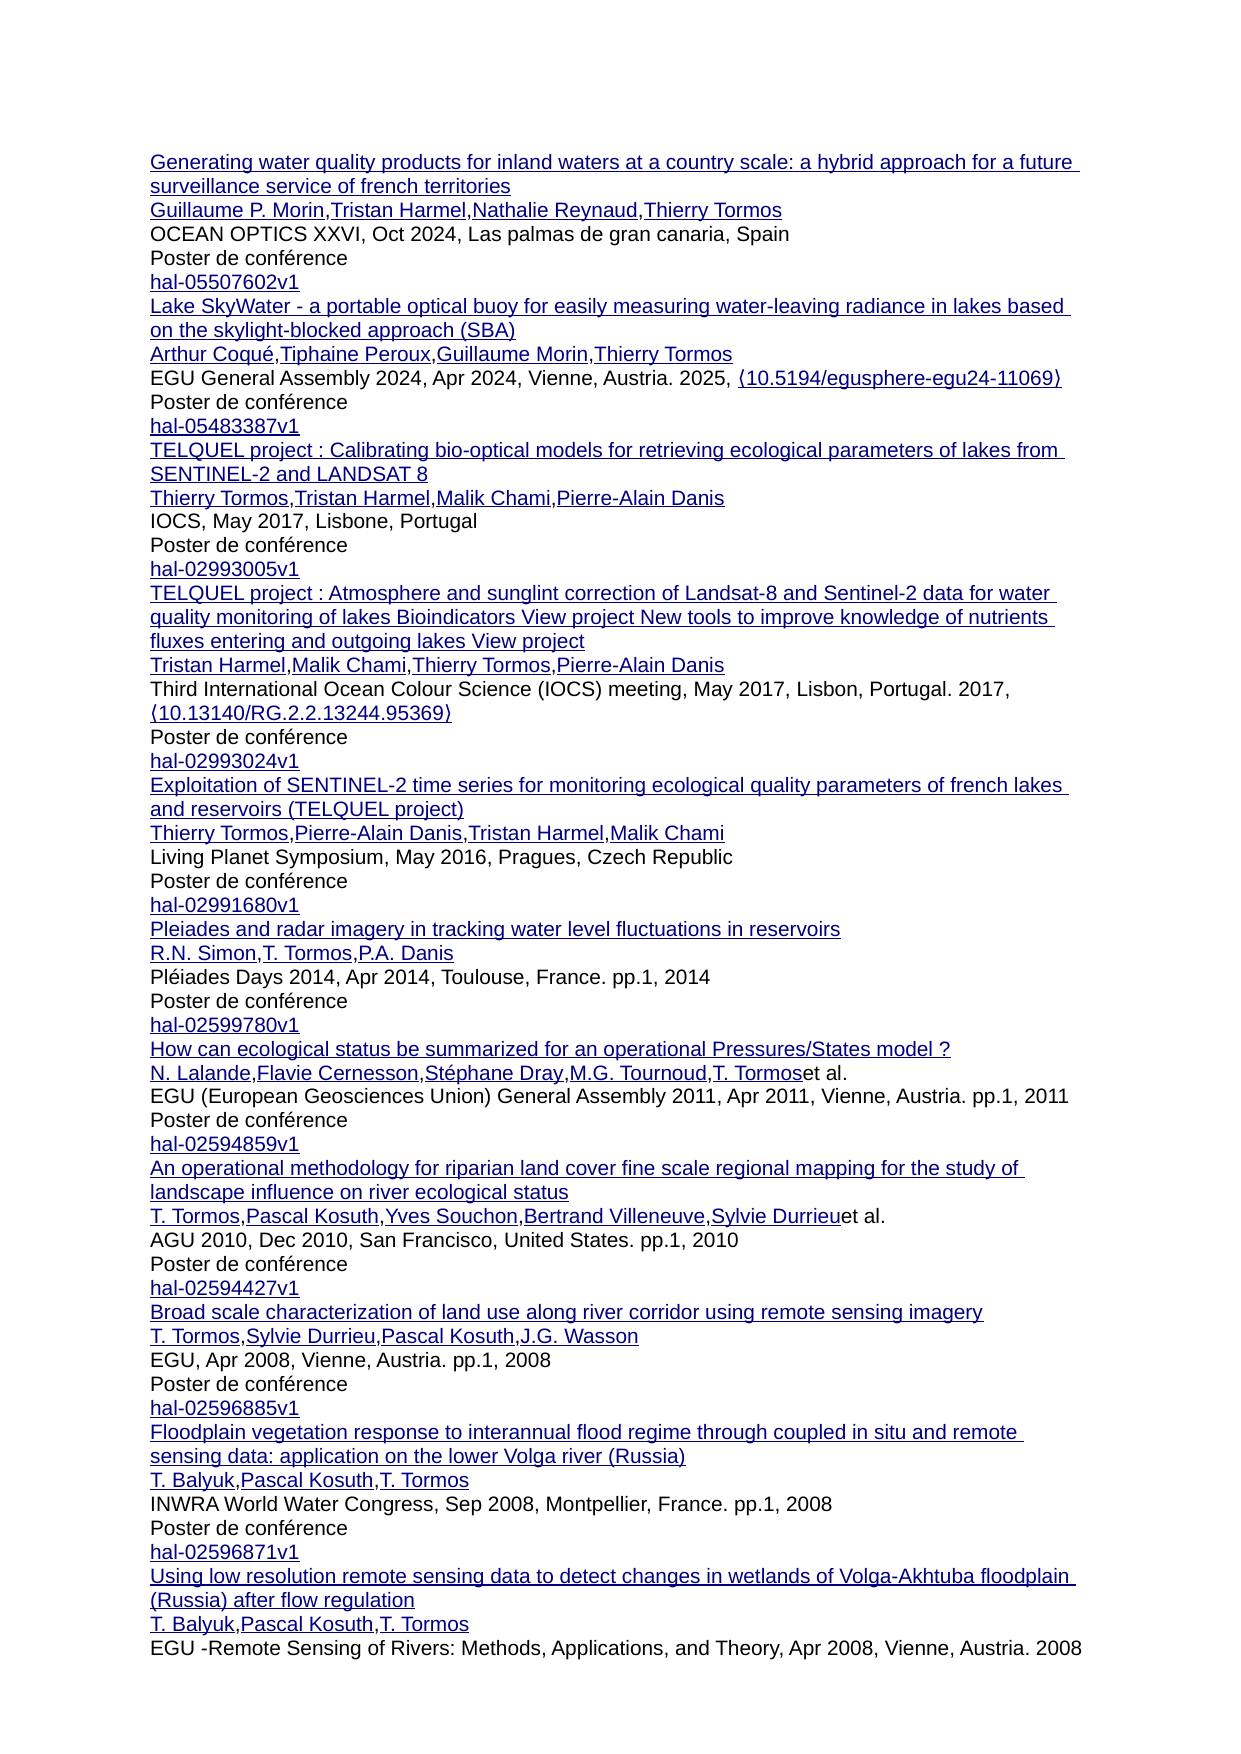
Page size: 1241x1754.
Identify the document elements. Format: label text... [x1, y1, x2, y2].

table_cell TELQUEL project : Atmosphere and sunglint correction of Landsat-8 and Sentinel-2 data for water quality monitoring of lakes Bioindicators View project New tools to improve knowledge of nutrients fluxes entering and outgoing lakes View project Tristan Harmel,Malik Chami,Thierry Tormos,Pierre-Alain Danis Third International Ocean Colour Science (IOCS) meeting, May 2017, Lisbon, Portugal. 2017, ⟨10.13140/RG.2.2.13244.95369⟩ Poster de conférence hal-02993024v1 [150, 581, 1090, 773]
table_cell Generating water quality products for inland waters at a country scale: a hybrid approach for a future surveillance service of french territories Guillaume P. Morin,Tristan Harmel,Nathalie Reynaud,Thierry Tormos OCEAN OPTICS XXVI, Oct 2024, Las palmas de gran canaria, Spain Poster de conférence hal-05507602v1 [150, 150, 1090, 294]
table_cell An operational methodology for riparian land cover fine scale regional mapping for the study of landscape influence on river ecological status T. Tormos,Pascal Kosuth,Yves Souchon,Bertrand Villeneuve,Sylvie Durrieuet al. AGU 2010, Dec 2010, San Francisco, United States. pp.1, 2010 Poster de conférence hal-02594427v1 [150, 1156, 1090, 1300]
table_cell Lake SkyWater - a portable optical buoy for easily measuring water-leaving radiance in lakes based on the skylight-blocked approach (SBA) Arthur Coqué,Tiphaine Peroux,Guillaume Morin,Thierry Tormos EGU General Assembly 2024, Apr 2024, Vienne, Austria. 2025, ⟨10.5194/egusphere-egu24-11069⟩ Poster de conférence hal-05483387v1 [150, 294, 1090, 437]
table_cell Pleiades and radar imagery in tracking water level fluctuations in reservoirs R.N. Simon,T. Tormos,P.A. Danis Pléiades Days 2014, Apr 2014, Toulouse, France. pp.1, 2014 Poster de conférence hal-02599780v1 [150, 917, 1090, 1036]
table_cell Exploitation of SENTINEL-2 time series for monitoring ecological quality parameters of french lakes and reservoirs (TELQUEL project) Thierry Tormos,Pierre-Alain Danis,Tristan Harmel,Malik Chami Living Planet Symposium, May 2016, Pragues, Czech Republic Poster de conférence hal-02991680v1 [150, 773, 1090, 917]
table_cell Floodplain vegetation response to interannual flood regime through coupled in situ and remote sensing data: application on the lower Volga river (Russia) T. Balyuk,Pascal Kosuth,T. Tormos INWRA World Water Congress, Sep 2008, Montpellier, France. pp.1, 2008 Poster de conférence hal-02596871v1 [150, 1420, 1090, 1563]
table_cell Using low resolution remote sensing data to detect changes in wetlands of Volga-Akhtuba floodplain (Russia) after flow regulation T. Balyuk,Pascal Kosuth,T. Tormos EGU -Remote Sensing of Rivers: Methods, Applications, and Theory, Apr 2008, Vienne, Austria. 2008 [150, 1564, 1090, 1659]
table_cell Broad scale characterization of land use along river corridor using remote sensing imagery T. Tormos,Sylvie Durrieu,Pascal Kosuth,J.G. Wasson EGU, Apr 2008, Vienne, Austria. pp.1, 2008 Poster de conférence hal-02596885v1 [150, 1300, 1090, 1420]
table_cell TELQUEL project : Calibrating bio-optical models for retrieving ecological parameters of lakes from SENTINEL-2 and LANDSAT 8 Thierry Tormos,Tristan Harmel,Malik Chami,Pierre-Alain Danis IOCS, May 2017, Lisbone, Portugal Poster de conférence hal-02993005v1 [150, 438, 1090, 581]
table_cell How can ecological status be summarized for an operational Pressures/States model ? N. Lalande,Flavie Cernesson,Stéphane Dray,M.G. Tournoud,T. Tormoset al. EGU (European Geosciences Union) General Assembly 2011, Apr 2011, Vienne, Austria. pp.1, 2011 Poster de conférence hal-02594859v1 [150, 1036, 1090, 1156]
